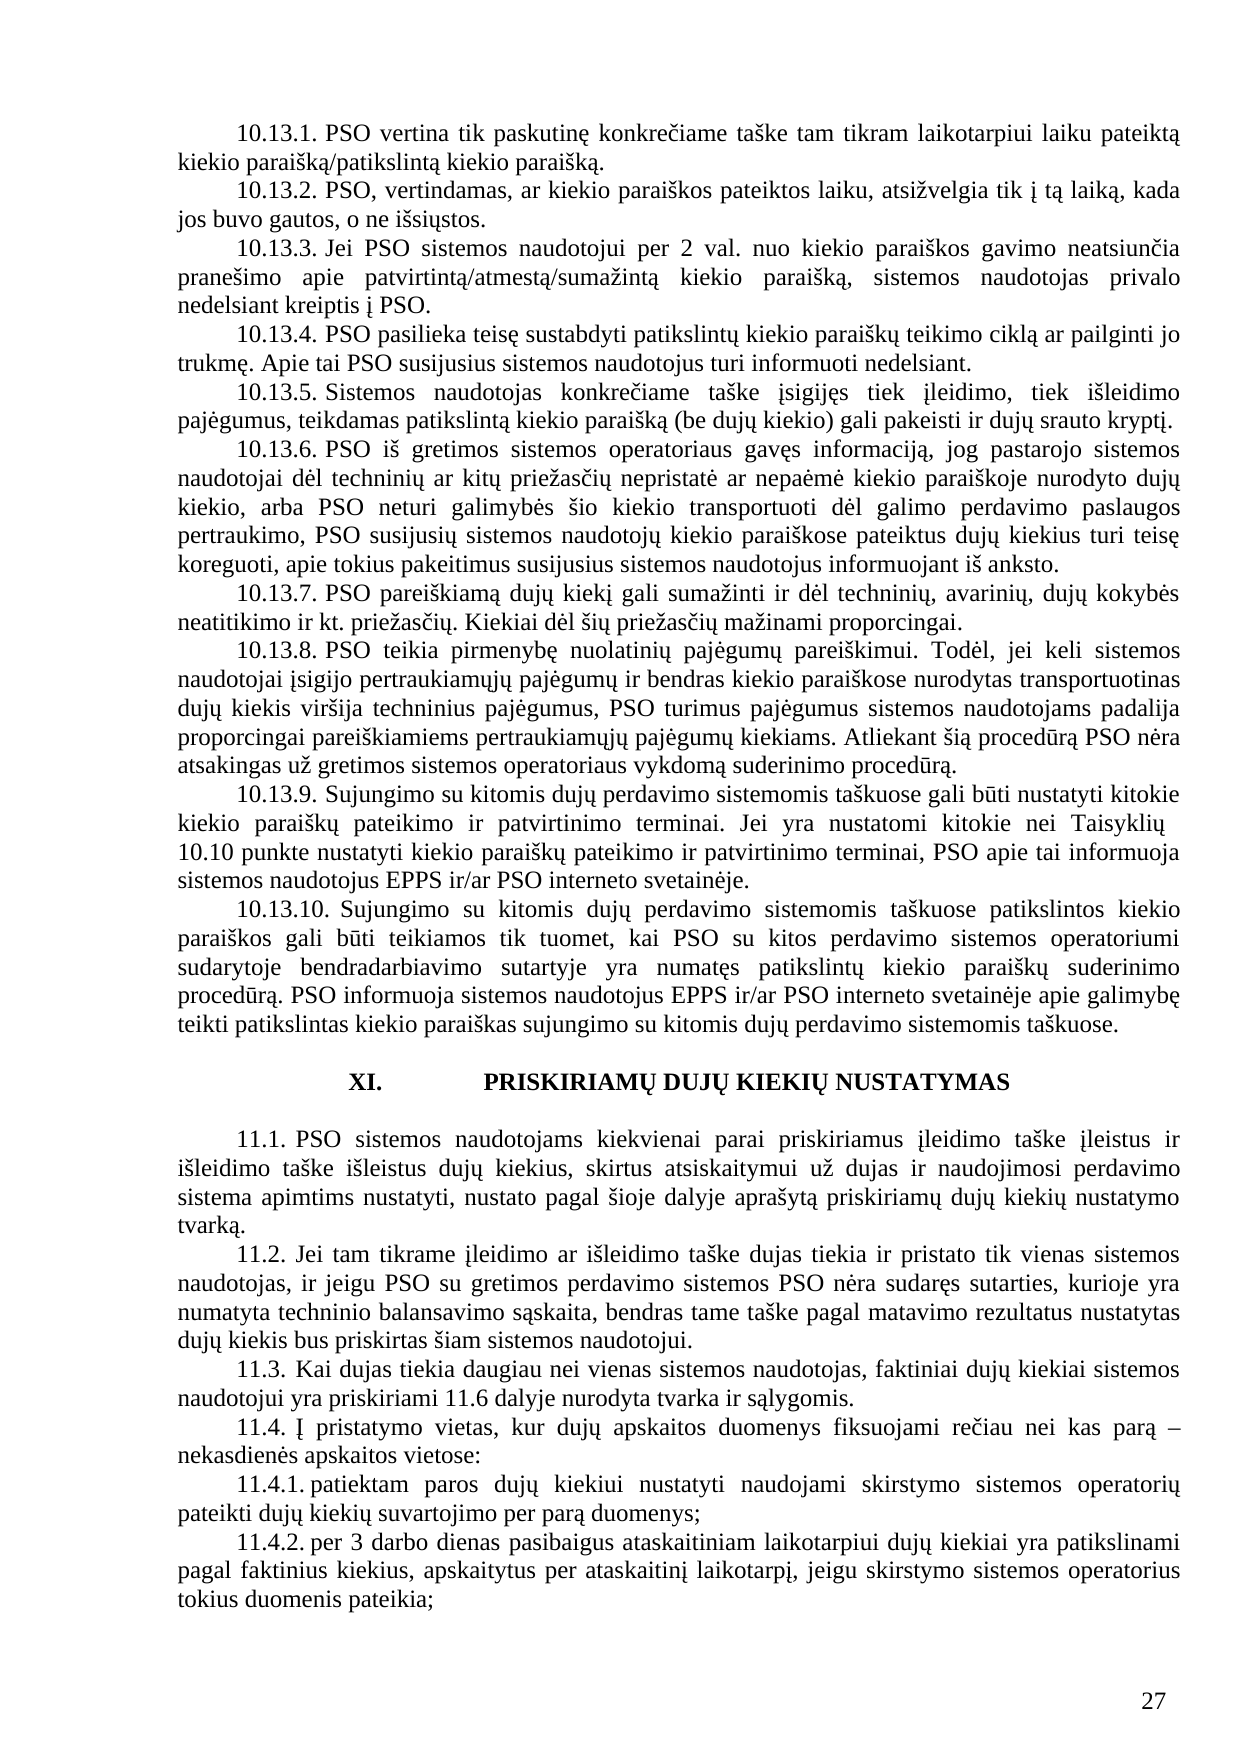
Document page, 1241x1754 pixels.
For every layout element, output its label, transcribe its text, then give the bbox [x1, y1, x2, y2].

text 11.2. Jei tam tikrame įleidimo ar išleidimo taške dujas tiekia ir pristato tik vienas sistemos naudotojas, ir jeigu PSO su gretimos perdavimo sistemos PSO nėra sudaręs sutarties, kurioje yra numatyta techninio balansavimo sąskaita, bendras tame taške pagal matavimo rezultatus nustatytas dujų kiekis bus priskirtas šiam sistemos naudotojui. [177, 1239, 1181, 1354]
text 10.13.1. PSO vertina tik paskutinę konkrečiame taške tam tikram laikotarpiui laiku pateiktą kiekio paraišką/patikslintą kiekio paraišką. [177, 118, 1181, 176]
text 10.13.6. PSO iš gretimos sistemos operatoriaus gavęs informaciją, jog pastarojo sistemos naudotojai dėl techninių ar kitų priežasčių nepristatė ar nepaėmė kiekio paraiškoje nurodyto dujų kiekio, arba PSO neturi galimybės šio kiekio transportuoti dėl galimo perdavimo paslaugos pertraukimo, PSO susijusių sistemos naudotojų kiekio paraiškose pateiktus dujų kiekius turi teisę koreguoti, apie tokius pakeitimus susijusius sistemos naudotojus informuojant iš anksto. [177, 434, 1181, 578]
text 11.4. Į pristatymo vietas, kur dujų apskaitos duomenys fiksuojami rečiau nei kas parą – nekasdienės apskaitos vietose: [177, 1412, 1181, 1469]
text 11.4.2. per 3 darbo dienas pasibaigus ataskaitiniam laikotarpiui dujų kiekiai yra patikslinami pagal faktinius kiekius, apskaitytus per ataskaitinį laikotarpį, jeigu skirstymo sistemos operatorius tokius duomenis pateikia; [177, 1527, 1181, 1613]
text 10.13.3. Jei PSO sistemos naudotojui per 2 val. nuo kiekio paraiškos gavimo neatsiunčia pranešimo apie patvirtintą/atmestą/sumažintą kiekio paraišką, sistemos naudotojas privalo nedelsiant kreiptis į PSO. [177, 233, 1181, 319]
text 11.1. PSO sistemos naudotojams kiekvienai parai priskiriamus įleidimo taške įleistus ir išleidimo taške išleistus dujų kiekius, skirtus atsiskaitymui už dujas ir naudojimosi perdavimo sistema apimtims nustatyti, nustato pagal šioje dalyje aprašytą priskiriamų dujų kiekių nustatymo tvarką. [177, 1124, 1181, 1239]
text 10.13.4. PSO pasilieka teisę sustabdyti patikslintų kiekio paraiškų teikimo ciklą ar pailginti jo trukmę. Apie tai PSO susijusius sistemos naudotojus turi informuoti nedelsiant. [177, 319, 1181, 377]
text 10.13.9. Sujungimo su kitomis dujų perdavimo sistemomis taškuose gali būti nustatyti kitokie kiekio paraiškų pateikimo ir patvirtinimo terminai. Jei yra nustatomi kitokie nei Taisyklių 10.10 punkte nustatyti kiekio paraiškų pateikimo ir patvirtinimo terminai, PSO apie tai informuoja sistemos naudotojus EPPS ir/ar PSO interneto svetainėje. [177, 779, 1181, 894]
text 10.13.8. PSO teikia pirmenybę nuolatinių pajėgumų pareiškimui. Todėl, jei keli sistemos naudotojai įsigijo pertraukiamųjų pajėgumų ir bendras kiekio paraiškose nurodytas transportuotinas dujų kiekis viršija techninius pajėgumus, PSO turimus pajėgumus sistemos naudotojams padalija proporcingai pareiškiamiems pertraukiamųjų pajėgumų kiekiams. Atliekant šią procedūrą PSO nėra atsakingas už gretimos sistemos operatoriaus vykdomą suderinimo procedūrą. [177, 636, 1181, 779]
text 10.13.5. Sistemos naudotojas konkrečiame taške įsigijęs tiek įleidimo, tiek išleidimo pajėgumus, teikdamas patikslintą kiekio paraišką (be dujų kiekio) gali pakeisti ir dujų srauto kryptį. [177, 377, 1181, 434]
text 11.4.1. patiektam paros dujų kiekiui nustatyti naudojami skirstymo sistemos operatorių pateikti dujų kiekių suvartojimo per parą duomenys; [177, 1469, 1181, 1527]
text 10.13.2. PSO, vertindamas, ar kiekio paraiškos pateiktos laiku, atsižvelgia tik į tą laiką, kada jos buvo gautos, o ne išsiųstos. [177, 176, 1181, 233]
text 10.13.10. Sujungimo su kitomis dujų perdavimo sistemomis taškuose patikslintos kiekio paraiškos gali būti teikiamos tik tuomet, kai PSO su kitos perdavimo sistemos operatoriumi sudarytoje bendradarbiavimo sutartyje yra numatęs patikslintų kiekio paraiškų suderinimo procedūrą. PSO informuoja sistemos naudotojus EPPS ir/ar PSO interneto svetainėje apie galimybę teikti patikslintas kiekio paraiškas sujungimo su kitomis dujų perdavimo sistemomis taškuose. [177, 894, 1181, 1038]
text 10.13.7. PSO pareiškiamą dujų kiekį gali sumažinti ir dėl techninių, avarinių, dujų kokybės neatitikimo ir kt. priežasčių. Kiekiai dėl šių priežasčių mažinami proporcingai. [177, 578, 1181, 636]
text XI. PRISKIRIAMŲ DUJŲ KIEKIŲ NUSTATYMAS [177, 1067, 1181, 1096]
text 11.3. Kai dujas tiekia daugiau nei vienas sistemos naudotojas, faktiniai dujų kiekiai sistemos naudotojui yra priskiriami 11.6 dalyje nurodyta tvarka ir sąlygomis. [177, 1354, 1181, 1412]
